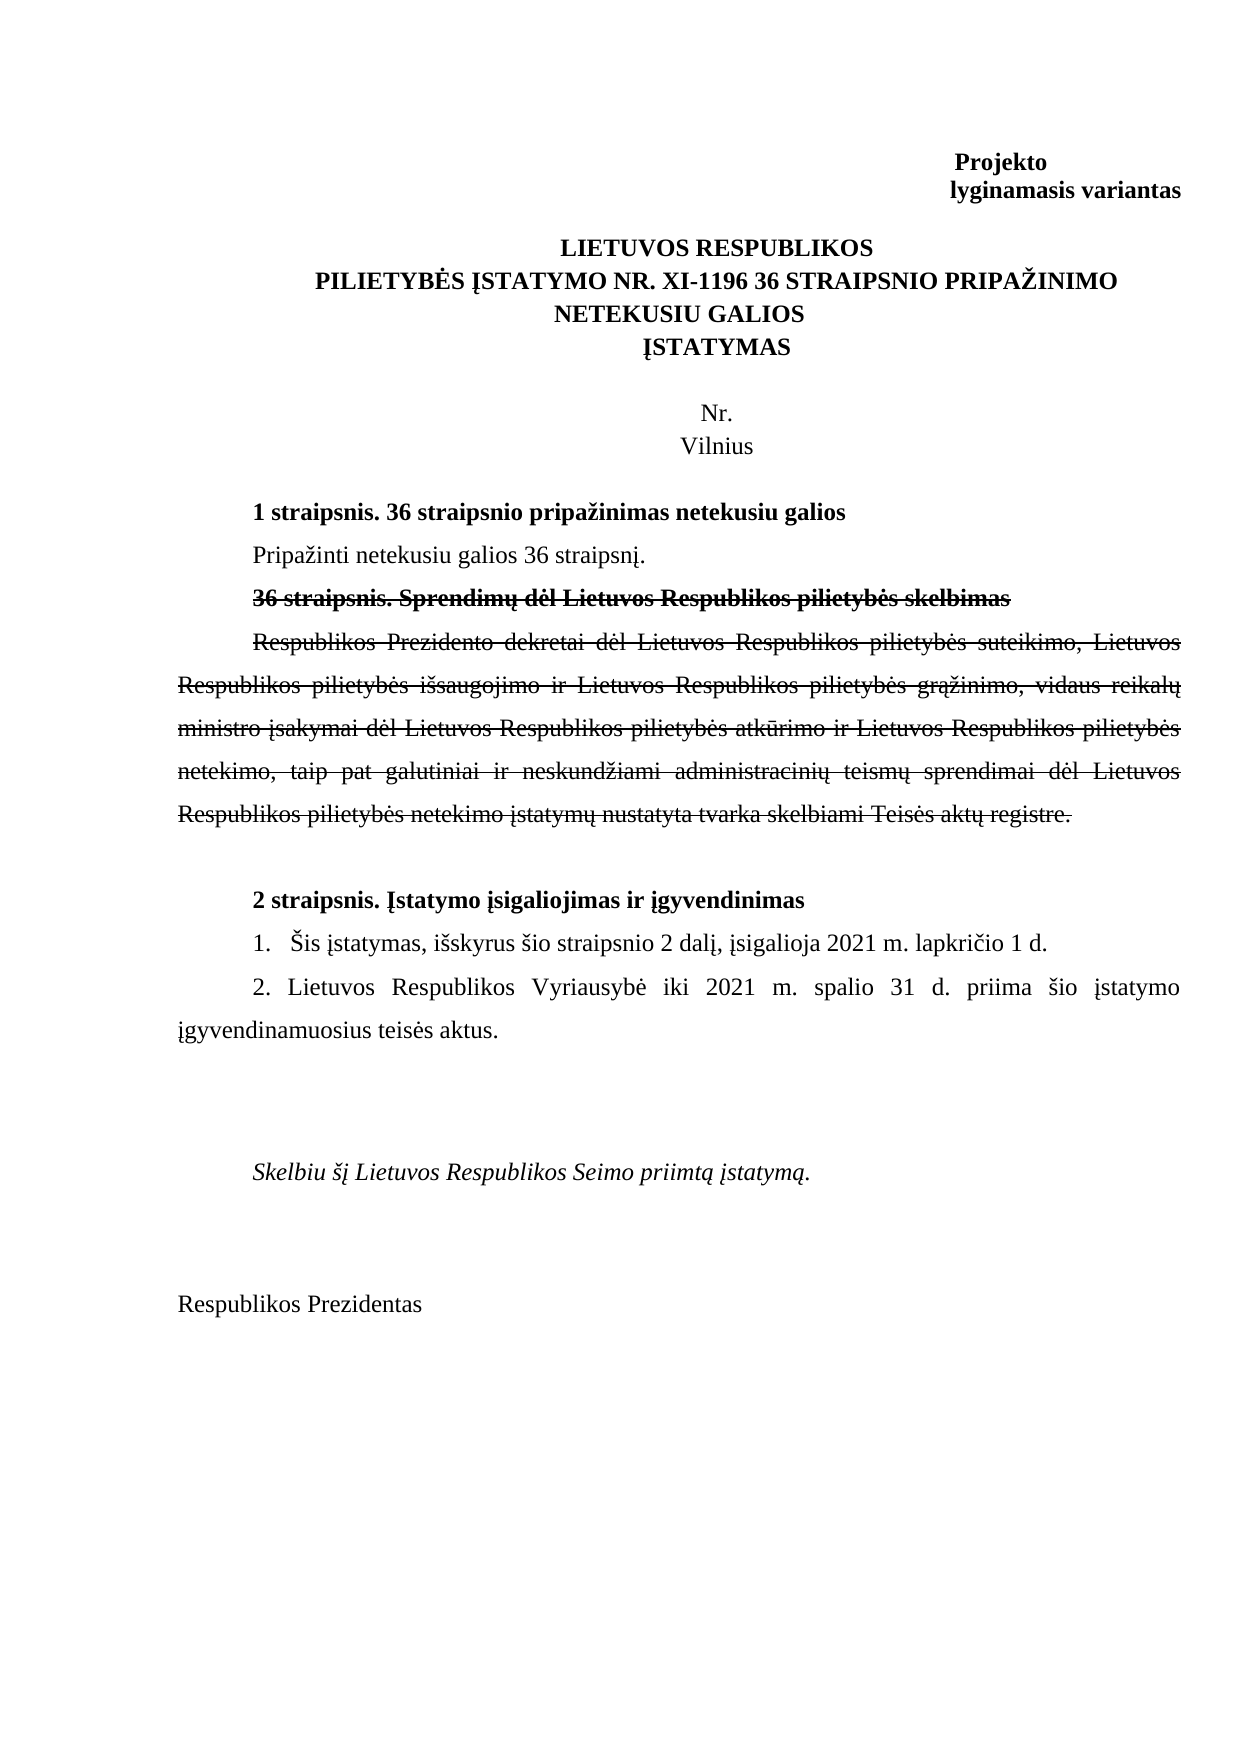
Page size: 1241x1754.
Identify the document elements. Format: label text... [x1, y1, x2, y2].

text 1. Šis įstatymas, išskyrus šio straipsnio 2 dalį, įsigalioja 2021 m. lapkričio 1 d. [252, 928, 1181, 957]
text Projekto [177, 147, 1181, 176]
text Nr. [177, 398, 1181, 427]
text Vilnius [177, 431, 1181, 460]
text Pripažinti netekusiu galios 36 straipsnį. [177, 540, 1181, 569]
text Respublikos Prezidento dekretai dėl Lietuvos Respublikos pilietybės suteikimo, Lietuvos Respublikos pilietybės išsaugojimo ir Lietuvos Respublikos pilietybės grąžinimo, vidaus reikalų ministro įsakymai dėl Lietuvos Respublikos pilietybės atkūrimo ir Lietuvos Respublikos pilietybės netekimo, taip pat galutiniai ir neskundžiami administracinių teismų sprendimai dėl Lietuvos Respublikos pilietybės netekimo įstatymų nustatyta tvarka skelbiami Teisės aktų registre. [177, 627, 1181, 685]
text ĮSTATYMAS [177, 332, 1181, 361]
text 1 straipsnis. 36 straipsnio pripažinimas netekusiu galios [177, 497, 1181, 526]
text Respublikos Prezidento dekretai dėl Lietuvos Respublikos pilietybės suteikimo, Lietuvos Respublikos pilietybės išsaugojimo ir Lietuvos Respublikos pilietybės grąžinimo, vidaus reikalų ministro įsakymai dėl Lietuvos Respublikos pilietybės atkūrimo ir Lietuvos Respublikos pilietybės netekimo, taip pat galutiniai ir neskundžiami administracinių teismų sprendimai dėl Lietuvos Respublikos pilietybės netekimo įstatymų nustatyta tvarka skelbiami Teisės aktų registre. [177, 773, 1181, 828]
text lyginamasis variantas [177, 176, 1181, 204]
text 36 straipsnis. Sprendimų dėl Lietuvos Respublikos pilietybės skelbimas [177, 583, 1181, 612]
text LIETUVOS RESPUBLIKOS [177, 233, 1181, 262]
text Skelbiu šį Lietuvos Respublikos Seimo priimtą įstatymą. [177, 1157, 1181, 1186]
text Respublikos Prezidento dekretai dėl Lietuvos Respublikos pilietybės suteikimo, Lietuvos Respublikos pilietybės išsaugojimo ir Lietuvos Respublikos pilietybės grąžinimo, vidaus reikalų ministro įsakymai dėl Lietuvos Respublikos pilietybės atkūrimo ir Lietuvos Respublikos pilietybės netekimo, taip pat galutiniai ir neskundžiami administracinių teismų sprendimai dėl Lietuvos Respublikos pilietybės netekimo įstatymų nustatyta tvarka skelbiami Teisės aktų registre. [177, 729, 1181, 772]
text 2. Lietuvos Respublikos Vyriausybė iki 2021 m. spalio 31 d. priima šio įstatymo įgyvendinamuosius teisės aktus. [177, 972, 1181, 1043]
text 2 straipsnis. Įstatymo įsigaliojimas ir įgyvendinimas [177, 885, 1181, 914]
text PILIETYBĖS ĮSTATYMO NR. XI-1196 36 STRAIPSNIO PRIPAŽINIMO NETEKUSIU GALIOS [177, 266, 1181, 328]
text Respublikos Prezidentas [177, 1289, 1181, 1318]
text Respublikos Prezidento dekretai dėl Lietuvos Respublikos pilietybės suteikimo, Lietuvos Respublikos pilietybės išsaugojimo ir Lietuvos Respublikos pilietybės grąžinimo, vidaus reikalų ministro įsakymai dėl Lietuvos Respublikos pilietybės atkūrimo ir Lietuvos Respublikos pilietybės netekimo, taip pat galutiniai ir neskundžiami administracinių teismų sprendimai dėl Lietuvos Respublikos pilietybės netekimo įstatymų nustatyta tvarka skelbiami Teisės aktų registre. [177, 686, 1181, 728]
